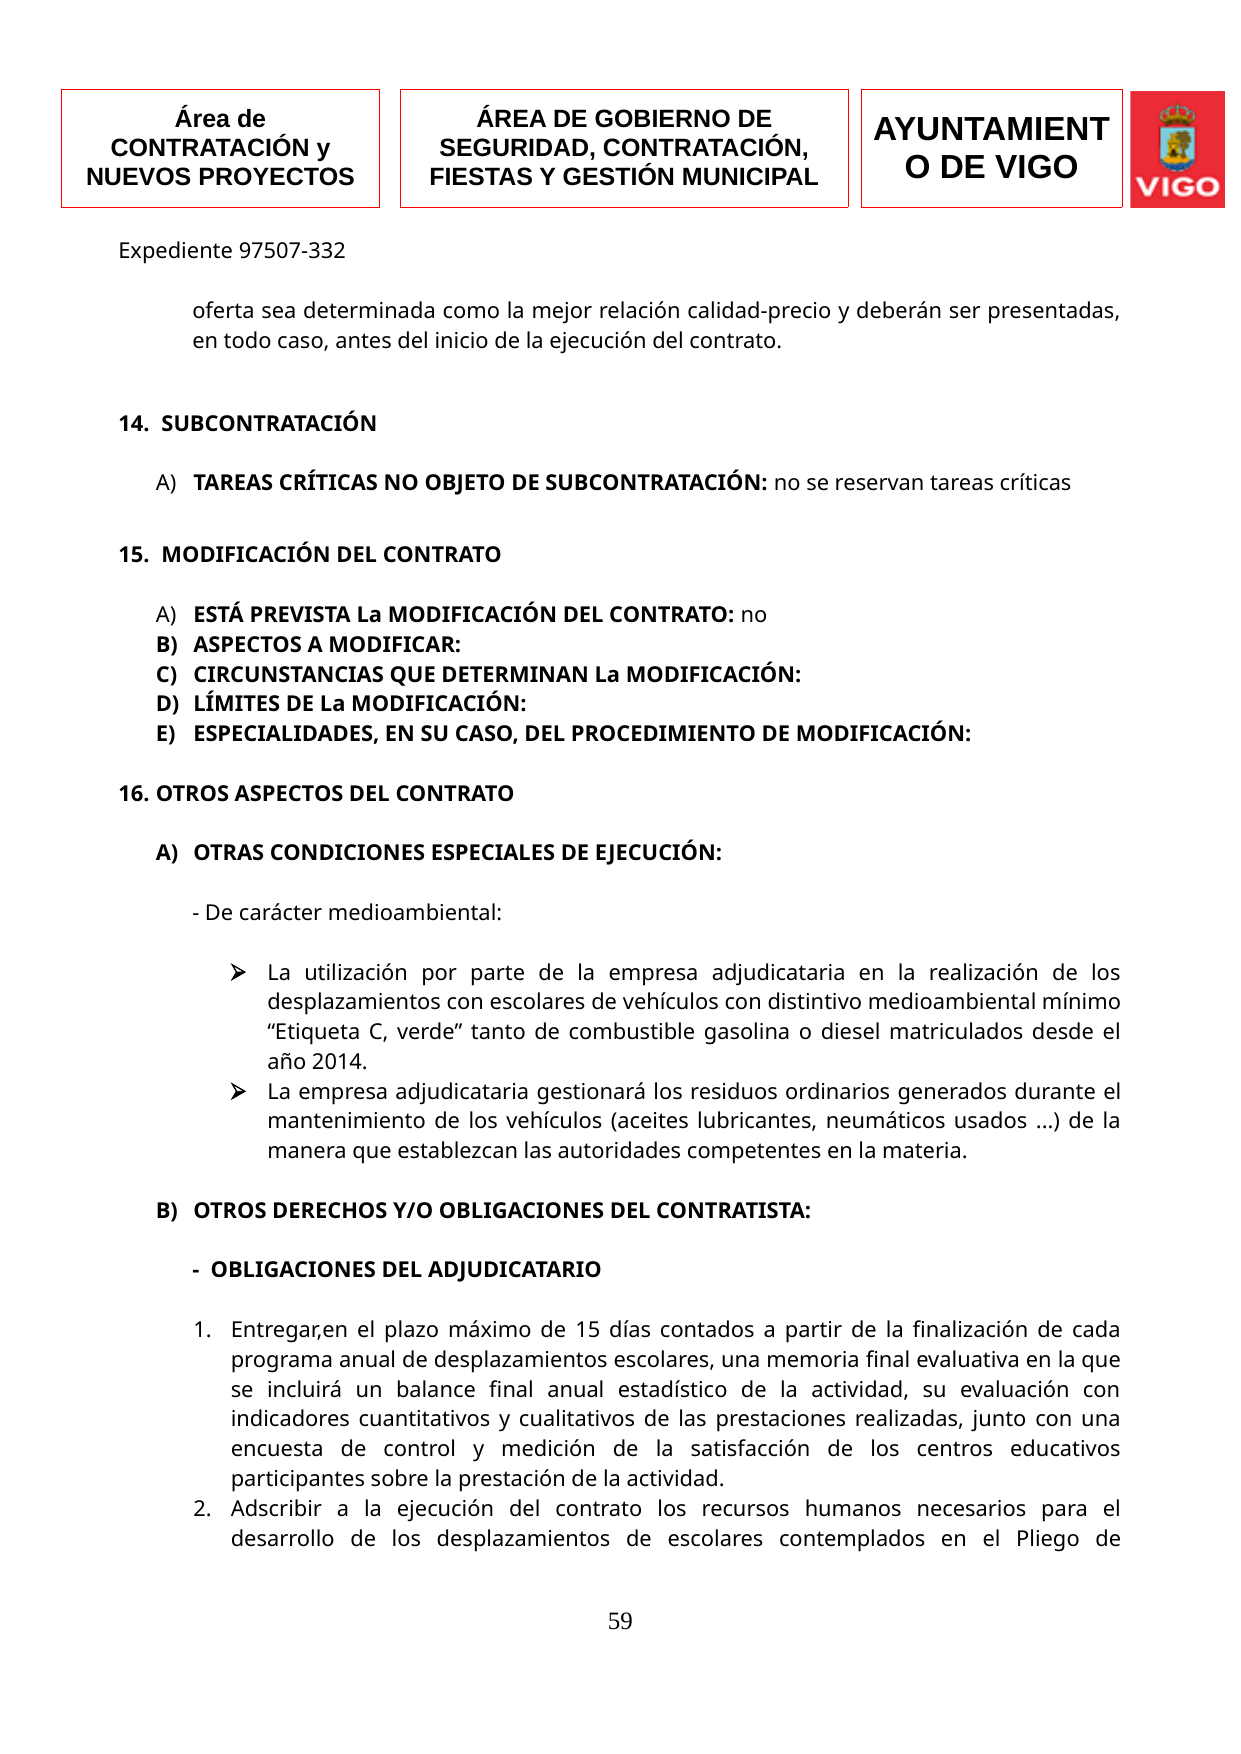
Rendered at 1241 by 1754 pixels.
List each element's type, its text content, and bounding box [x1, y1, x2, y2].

list OTRAS CONDICIONES ESPECIALES DE EJECUCIÓN: [156, 837, 1122, 867]
list OTROS DERECHOS Y/O OBLIGACIONES DEL CONTRATISTA: [156, 1195, 1122, 1224]
list La utilización por parte de la empresa adjudicataria en la realización de los desplazamientos con escolares de vehículos con distintivo medioambiental mínimo “Etiqueta C, verde” tanto de combustible gasolina o diesel matriculados desde el año 2014. [229, 956, 1122, 1076]
list TAREAS CRÍTICAS NO OBJETO DE SUBCONTRATACIÓN: no se reservan tareas críticas [156, 467, 1122, 497]
text oferta sea determinada como la mejor relación calidad-precio y deberán ser presentadas, en todo caso, antes del inicio de la ejecución del contrato. [192, 295, 1122, 354]
text - OBLIGACIONES DEL ADJUDICATARIO [192, 1254, 1122, 1284]
list CIRCUNSTANCIAS QUE DETERMINAN La MODIFICACIÓN: [156, 658, 1122, 688]
list Adscribir a la ejecución del contrato los recursos humanos necesarios para el desarrollo de los desplazamientos de escolares contemplados en el Pliego de [193, 1493, 1122, 1552]
list ESPECIALIDADES, EN SU CASO, DEL PROCEDIMIENTO DE MODIFICACIÓN: [156, 718, 1122, 748]
list Entregar,en el plazo máximo de 15 días contados a partir de la finalización de cada programa anual de desplazamientos escolares, una memoria final evaluativa en la que se incluirá un balance final anual estadístico de la actividad, su evaluación con indicadores cuantitativos y cualitativos de las prestaciones realizadas, junto con una encuesta de control y medición de la satisfacción de los centros educativos participantes sobre la prestación de la actividad. [193, 1314, 1122, 1493]
list SUBCONTRATACIÓN [118, 408, 1122, 437]
list ASPECTOS A MODIFICAR: [156, 629, 1122, 658]
list LÍMITES DE La MODIFICACIÓN: [156, 688, 1122, 718]
picture [1130, 91, 1225, 208]
list La empresa adjudicataria gestionará los residuos ordinarios generados durante el mantenimiento de los vehículos (aceites lubricantes, neumáticos usados ...) de la manera que establezcan las autoridades competentes en la materia. [229, 1076, 1122, 1165]
list OTROS ASPECTOS DEL CONTRATO [118, 778, 1122, 807]
list ESTÁ PREVISTA La MODIFICACIÓN DEL CONTRATO: no [156, 599, 1122, 629]
list MODIFICACIÓN DEL CONTRATO [118, 539, 1122, 569]
text - De carácter medioambiental: [192, 897, 1122, 927]
